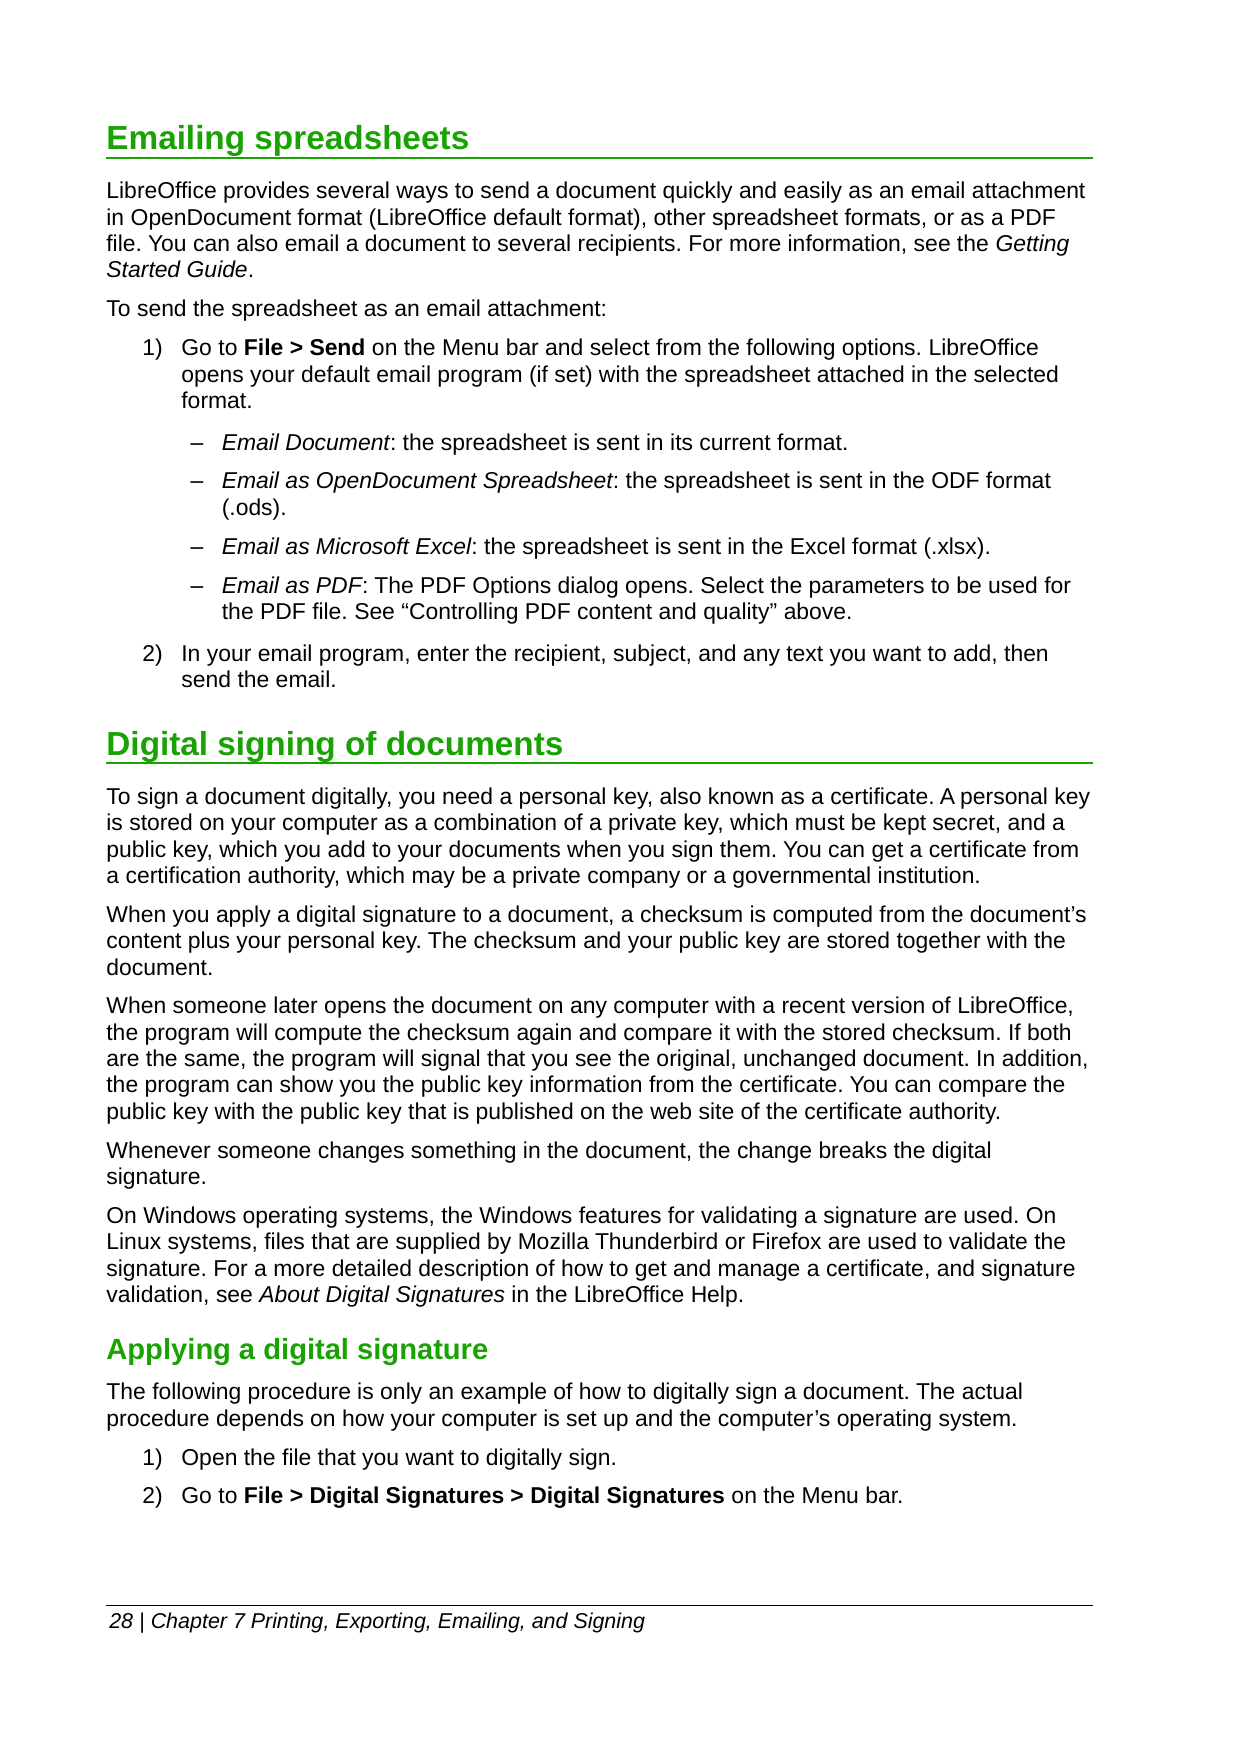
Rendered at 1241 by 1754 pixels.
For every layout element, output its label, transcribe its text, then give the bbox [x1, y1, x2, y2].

text Whenever someone changes something in the document, the change breaks the digital signature. [106, 1137, 1093, 1189]
text To send the spreadsheet as an email attachment: [106, 295, 1093, 322]
list Open the file that you want to digitally sign. [162, 1443, 1093, 1470]
list In your email program, enter the recipient, subject, and any text you want to add, then send the email. [162, 640, 1093, 692]
text The following procedure is only an example of how to digitally sign a document. The actual procedure depends on how your computer is set up and the computer’s operating system. [106, 1378, 1093, 1431]
list Email as Microsoft Excel: the spreadsheet is sent in the Excel format (.xlsx). [187, 530, 1093, 559]
text When someone later opens the document on any computer with a recent version of LibreOffice, the program will compute the checksum again and compare it with the stored checksum. If both are the same, the program will signal that you see the original, unchanged document. In addition, the program can show you the public key information from the certificate. You can compare the public key with the public key that is published on the web site of the certificate authority. [106, 992, 1093, 1124]
subtitle Emailing spreadsheets [106, 118, 1093, 157]
subtitle Applying a digital signature [106, 1332, 1093, 1366]
list Email Document: the spreadsheet is sent in its current format. [187, 426, 1093, 455]
text To sign a document digitally, you need a personal key, also known as a certificate. A personal key is stored on your computer as a combination of a private key, which must be kept secret, and a public key, which you add to your documents when you sign them. You can get a certificate from a certification authority, which may be a private company or a governmental institution. [106, 783, 1093, 888]
list Email as OpenDocument Spreadsheet: the spreadsheet is sent in the ODF format (.ods). [187, 464, 1093, 520]
text On Windows operating systems, the Windows features for validating a signature are used. On Linux systems, files that are supplied by Mozilla Thunderbird or Firefox are used to validate the signature. For a more detailed description of how to get and manage a certificate, and signature validation, see About Digital Signatures in the LibreOffice Help. [106, 1202, 1093, 1307]
text LibreOffice provides several ways to send a document quickly and easily as an email attachment in OpenDocument format (LibreOffice default format), other spreadsheet formats, or as a PDF file. You can also email a document to several recipients. For more information, see the Getting Started Guide. [106, 177, 1093, 283]
text When you apply a digital signature to a document, a checksum is computed from the document’s content plus your personal key. The checksum and your public key are stored together with the document. [106, 901, 1093, 980]
list Go to File > Digital Signatures > Digital Signatures on the Menu bar. [162, 1482, 1093, 1509]
list Email as PDF: The PDF Options dialog opens. Select the parameters to be used for the PDF file. See “Controlling PDF content and quality” above. [187, 569, 1093, 627]
subtitle Digital signing of documents [106, 724, 1093, 762]
list Go to File > Send on the Menu bar and select from the following options. LibreOffice opens your default email program (if set) with the spreadsheet attached in the selected format. [162, 334, 1093, 413]
